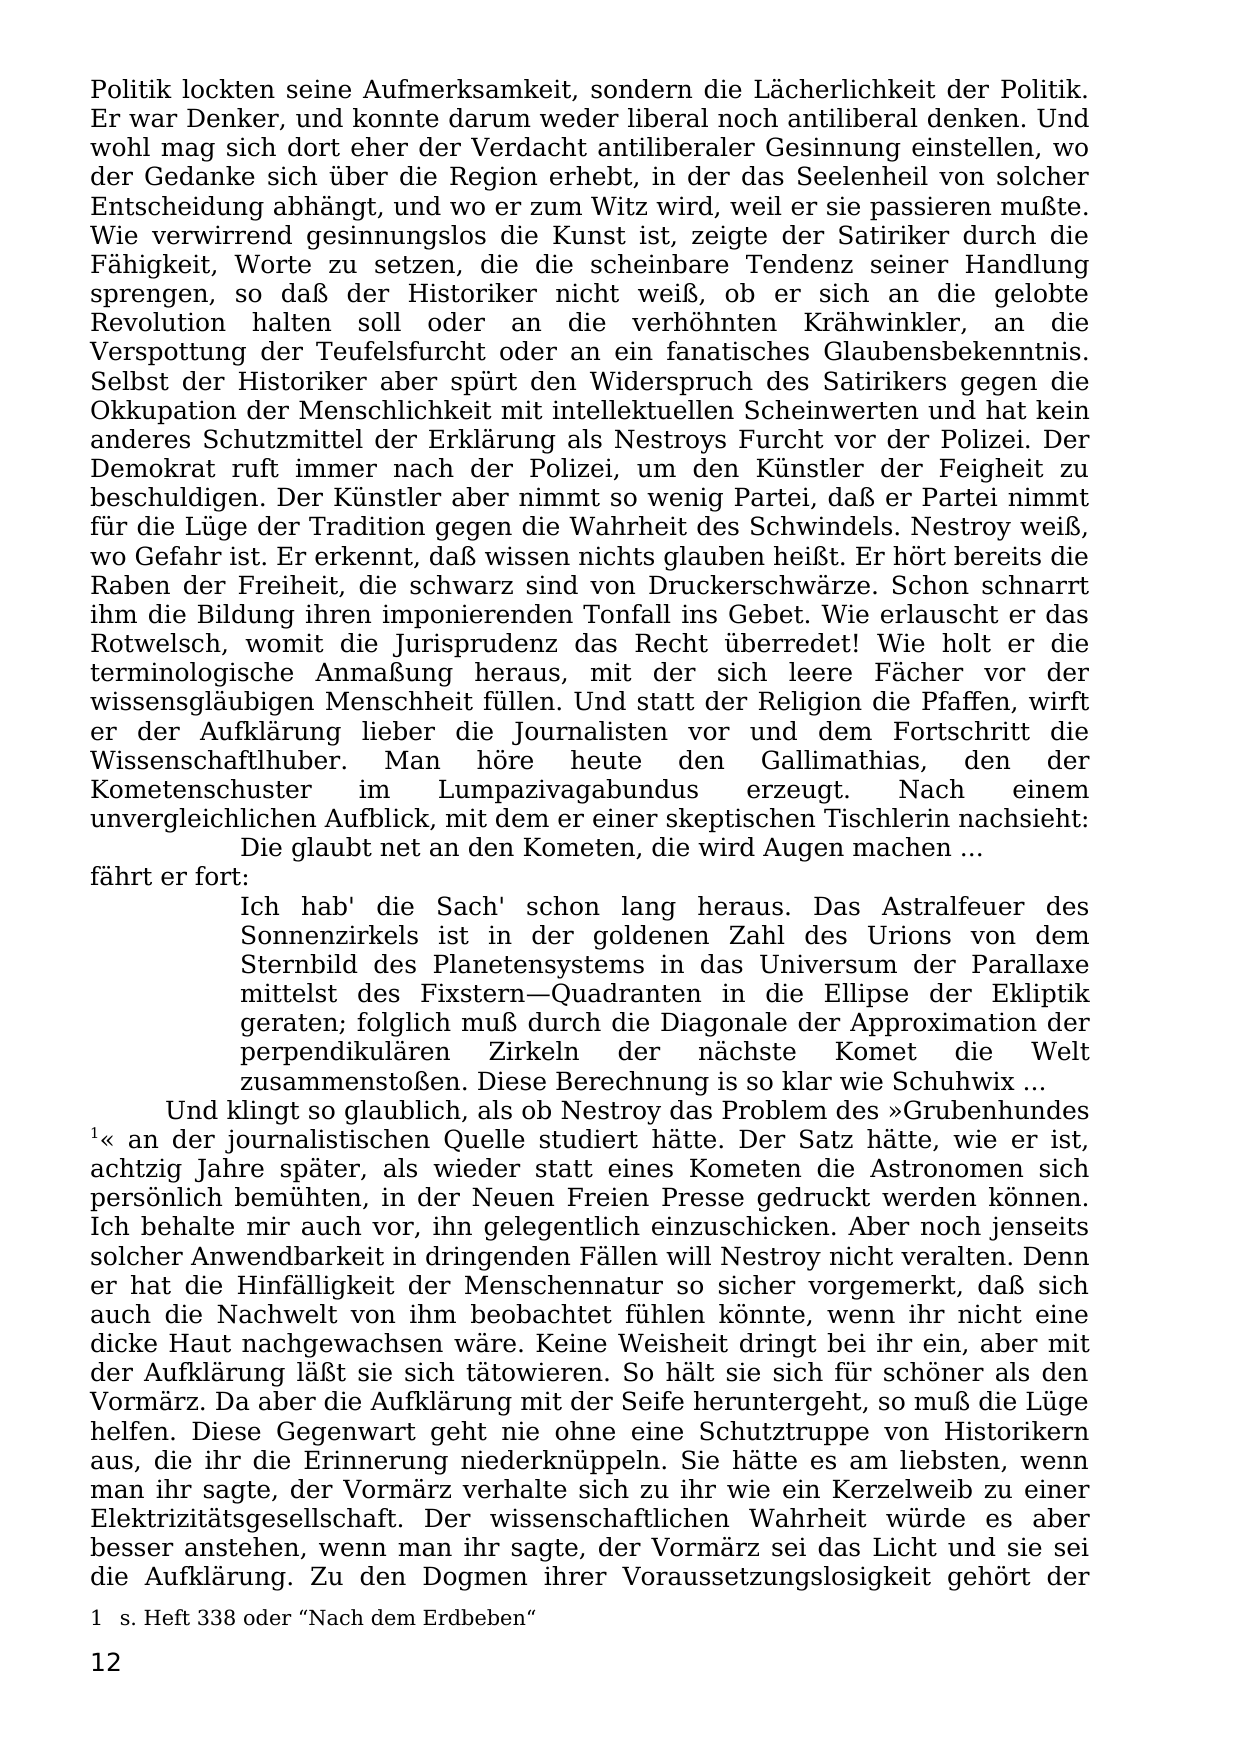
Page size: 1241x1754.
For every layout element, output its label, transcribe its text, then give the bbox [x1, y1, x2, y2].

text Ich hab' die Sach' schon lang heraus. Das Astralfeuer des Sonnenzirkels ist in der goldenen Zahl des Urions von dem Sternbild des Planetensystems in das Universum der Parallaxe mittelst des Fixstern—Quadranten in die Ellipse der Ekliptik geraten; folglich muß durch die Diagonale der Approximation der perpendikulären Zirkeln der nächste Komet die Welt zusammenstoßen. Diese Berechnung is so klar wie Schuhwix ... [240, 892, 1091, 1096]
text s. Heft 338 oder “Nach dem Erdbeben“ [90, 1606, 1091, 1631]
text fährt er fort: [90, 862, 1091, 892]
text Politik lockten seine Aufmerksamkeit, sondern die Lächerlichkeit der Politik. Er war Denker, und konnte darum weder liberal noch antiliberal denken. Und wohl mag sich dort eher der Verdacht antiliberaler Gesinnung einstellen, wo der Gedanke sich über die Region erhebt, in der das Seelenheil von solcher Entscheidung abhängt, und wo er zum Witz wird, weil er sie passieren mußte. Wie verwirrend gesinnungslos die Kunst ist, zeigte der Satiriker durch die Fähigkeit, Worte zu setzen, die die scheinbare Tendenz seiner Handlung sprengen, so daß der Historiker nicht weiß, ob er sich an die gelobte Revolution halten soll oder an die verhöhnten Krähwinkler, an die Verspottung der Teufelsfurcht oder an ein fanatisches Glaubensbekenntnis. Selbst der Historiker aber spürt den Widerspruch des Satirikers gegen die Okkupation der Menschlichkeit mit intellektuellen Scheinwerten und hat kein anderes Schutzmittel der Erklärung als Nestroys Furcht vor der Polizei. Der Demokrat ruft immer nach der Polizei, um den Künstler der Feigheit zu beschuldigen. Der Künstler aber nimmt so wenig Partei, daß er Partei nimmt für die Lüge der Tradition gegen die Wahrheit des Schwindels. Nestroy weiß, wo Gefahr ist. Er erkennt, daß wissen nichts glauben heißt. Er hört bereits die Raben der Freiheit, die schwarz sind von Druckerschwärze. Schon schnarrt ihm die Bildung ihren imponierenden Tonfall ins Gebet. Wie erlauscht er das Rotwelsch, womit die Jurisprudenz das Recht überredet! Wie holt er die terminologische Anmaßung heraus, mit der sich leere Fächer vor der wissensgläubigen Menschheit füllen. Und statt der Religion die Pfaffen, wirft er der Aufklärung lieber die Journalisten vor und dem Fortschritt die Wissenschaftlhuber. Man höre heute den Gallimathias, den der Kometenschuster im Lumpazivagabundus erzeugt. Nach einem unvergleichlichen Aufblick, mit dem er einer skeptischen Tischlerin nachsieht: [90, 75, 1091, 833]
text Die glaubt net an den Kometen, die wird Augen machen ... [240, 833, 1091, 862]
text Und klingt so glaublich, als ob Nestroy das Problem des »Grubenhundes « an der journalistischen Quelle studiert hätte. Der Satz hätte, wie er ist, achtzig Jahre später, als wieder statt eines Kometen die Astronomen sich persönlich bemühten, in der Neuen Freien Presse gedruckt werden können. Ich behalte mir auch vor, ihn gelegentlich einzuschicken. Aber noch jenseits solcher Anwendbarkeit in dringenden Fällen will Nestroy nicht veralten. Denn er hat die Hinfälligkeit der Menschennatur so sicher vorgemerkt, daß sich auch die Nachwelt von ihm beobachtet fühlen könnte, wenn ihr nicht eine dicke Haut nachgewachsen wäre. Keine Weisheit dringt bei ihr ein, aber mit der Aufklärung läßt sie sich tätowieren. So hält sie sich für schöner als den Vormärz. Da aber die Aufklärung mit der Seife heruntergeht, so muß die Lüge helfen. Diese Gegenwart geht nie ohne eine Schutztruppe von Historikern aus, die ihr die Erinnerung niederknüppeln. Sie hätte es am liebsten, wenn man ihr sagte, der Vormärz verhalte sich zu ihr wie ein Kerzelweib zu einer Elektrizitätsgesellschaft. Der wissenschaftlichen Wahrheit würde es aber besser anstehen, wenn man ihr sagte, der Vormärz sei das Licht und sie sei die Aufklärung. Zu den Dogmen ihrer Voraussetzungslosigkeit gehört der [90, 1096, 1091, 1592]
